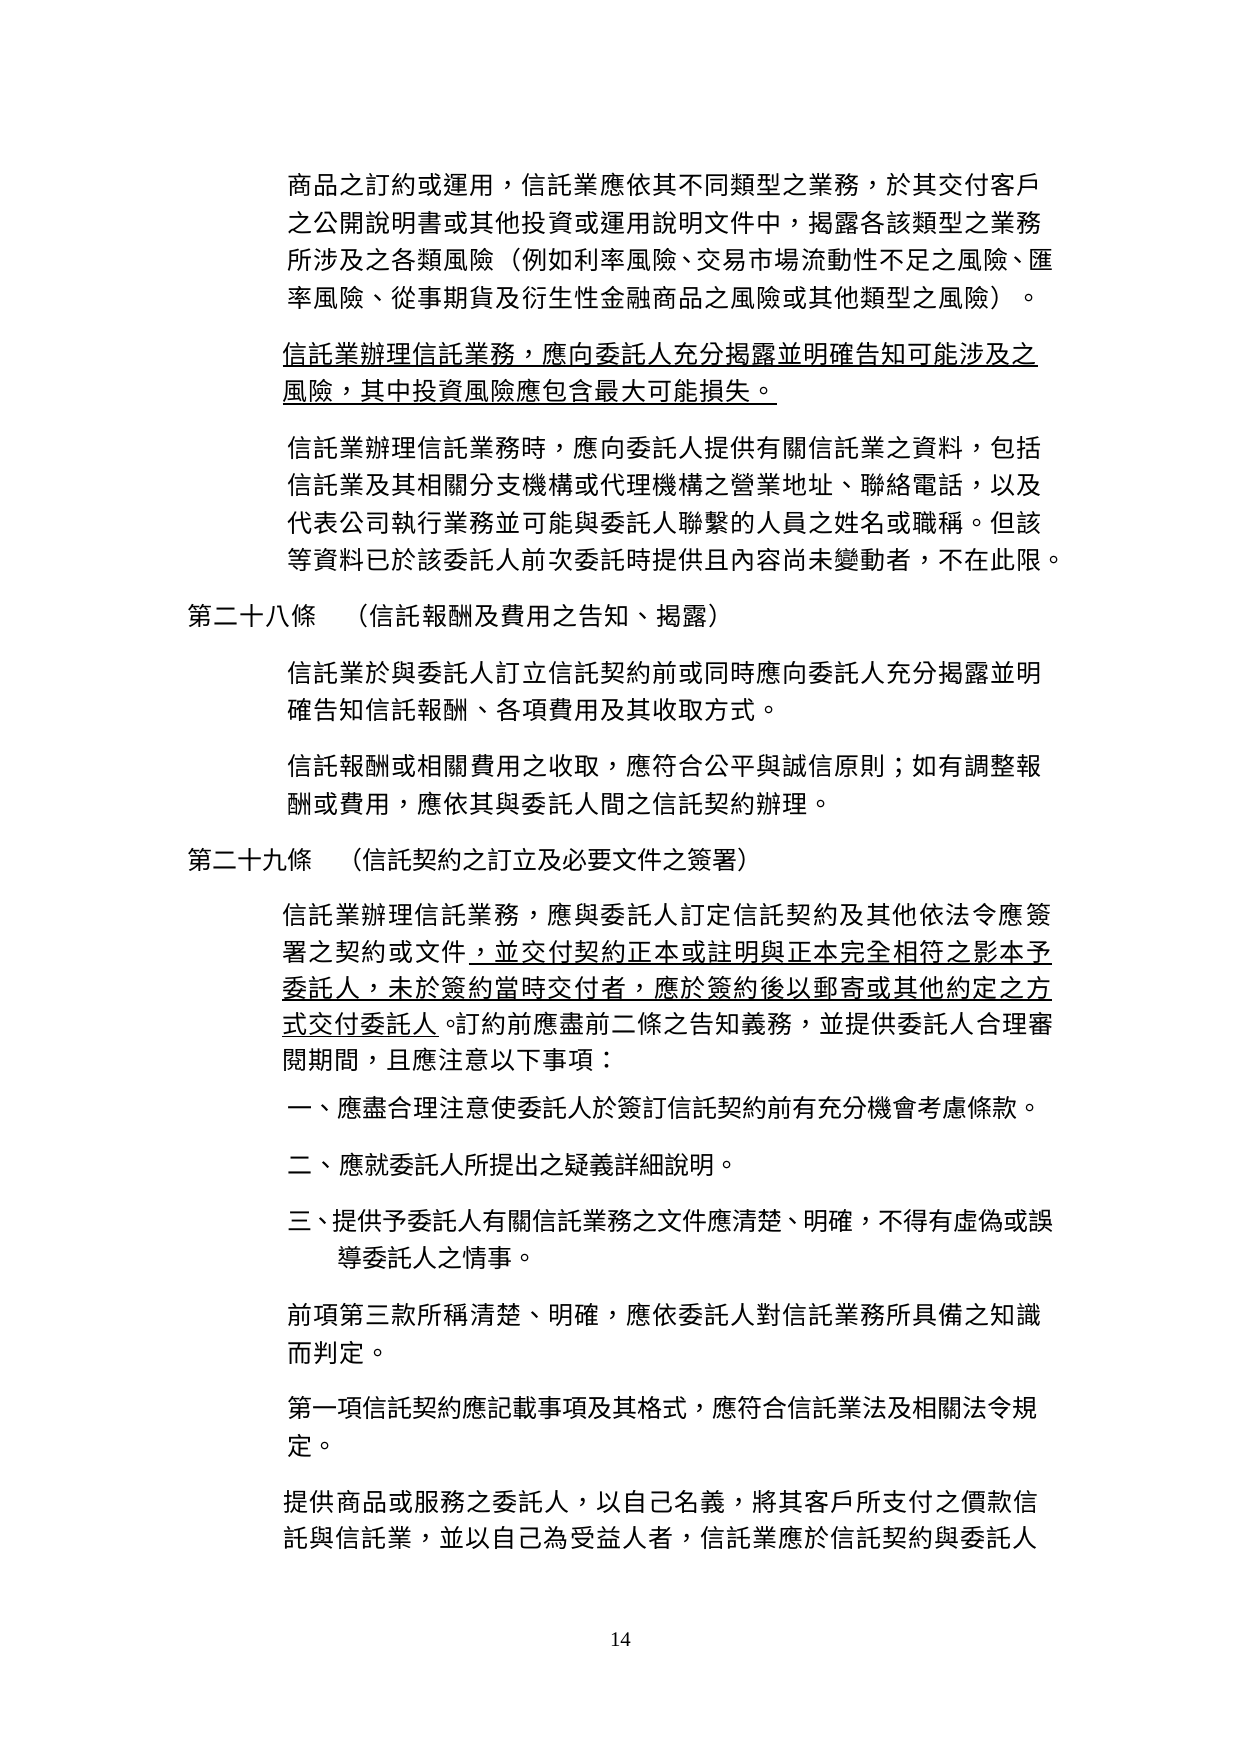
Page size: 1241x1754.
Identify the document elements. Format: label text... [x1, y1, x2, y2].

text 第二十八條 （信託報酬及費用之告知、揭露） [187, 596, 1053, 633]
text 第一項信託契約應記載事項及其格式，應符合信託業法及相關法令規定。 [287, 1388, 1053, 1463]
text 信託業辦理信託業務，應向委託人充分揭露並明確告知可能涉及之風險，其中投資風險應包含最大可能損失。 [282, 333, 1053, 408]
text 一、應盡合理注意使委託人於簽訂信託契約前有充分機會考慮條款。 [287, 1088, 1053, 1126]
text 信託業於與委託人訂立信託契約前或同時應向委託人充分揭露並明確告知信託報酬、各項費用及其收取方式。 [287, 652, 1053, 727]
text 提供商品或服務之委託人，以自己名義，將其客戶所支付之價款信託與信託業，並以自己為受益人者，信託業應於信託契約與委託人 [283, 1482, 1053, 1554]
text 二、應就委託人所提出之疑義詳細說明。 [287, 1144, 1053, 1182]
text 信託業辦理信託業務時，應向委託人提供有關信託業之資料，包括信託業及其相關分支機構或代理機構之營業地址、聯絡電話，以及代表公司執行業務並可能與委託人聯繫的人員之姓名或職稱。但該等資料已於該委託人前次委託時提供且內容尚未變動者，不在此限。 [287, 427, 1053, 577]
text 商品之訂約或運用，信託業應依其不同類型之業務，於其交付客戶之公開說明書或其他投資或運用說明文件中，揭露各該類型之業務所涉及之各類風險（例如利率風險、交易市場流動性不足之風險、匯率風險、從事期貨及衍生性金融商品之風險或其他類型之風險）。 [287, 164, 1053, 314]
text 前項第三款所稱清楚、明確，應依委託人對信託業務所具備之知識而判定。 [287, 1294, 1053, 1369]
text 信託報酬或相關費用之收取，應符合公平與誠信原則；如有調整報酬或費用，應依其與委託人間之信託契約辦理。 [287, 746, 1053, 821]
text 三、提供予委託人有關信託業務之文件應清楚、明確，不得有虛偽或誤導委託人之情事。 [287, 1201, 1053, 1276]
text 信託業辦理信託業務，應與委託人訂定信託契約及其他依法令應簽署之契約或文件，並交付契約正本或註明與正本完全相符之影本予委託人，未於簽約當時交付者，應於簽約後以郵寄或其他約定之方式交付委託人。訂約前應盡前二條之告知義務，並提供委託人合理審閱期間，且應注意以下事項： [282, 896, 1053, 1077]
text 第二十九條 （信託契約之訂立及必要文件之簽署） [187, 839, 1053, 877]
